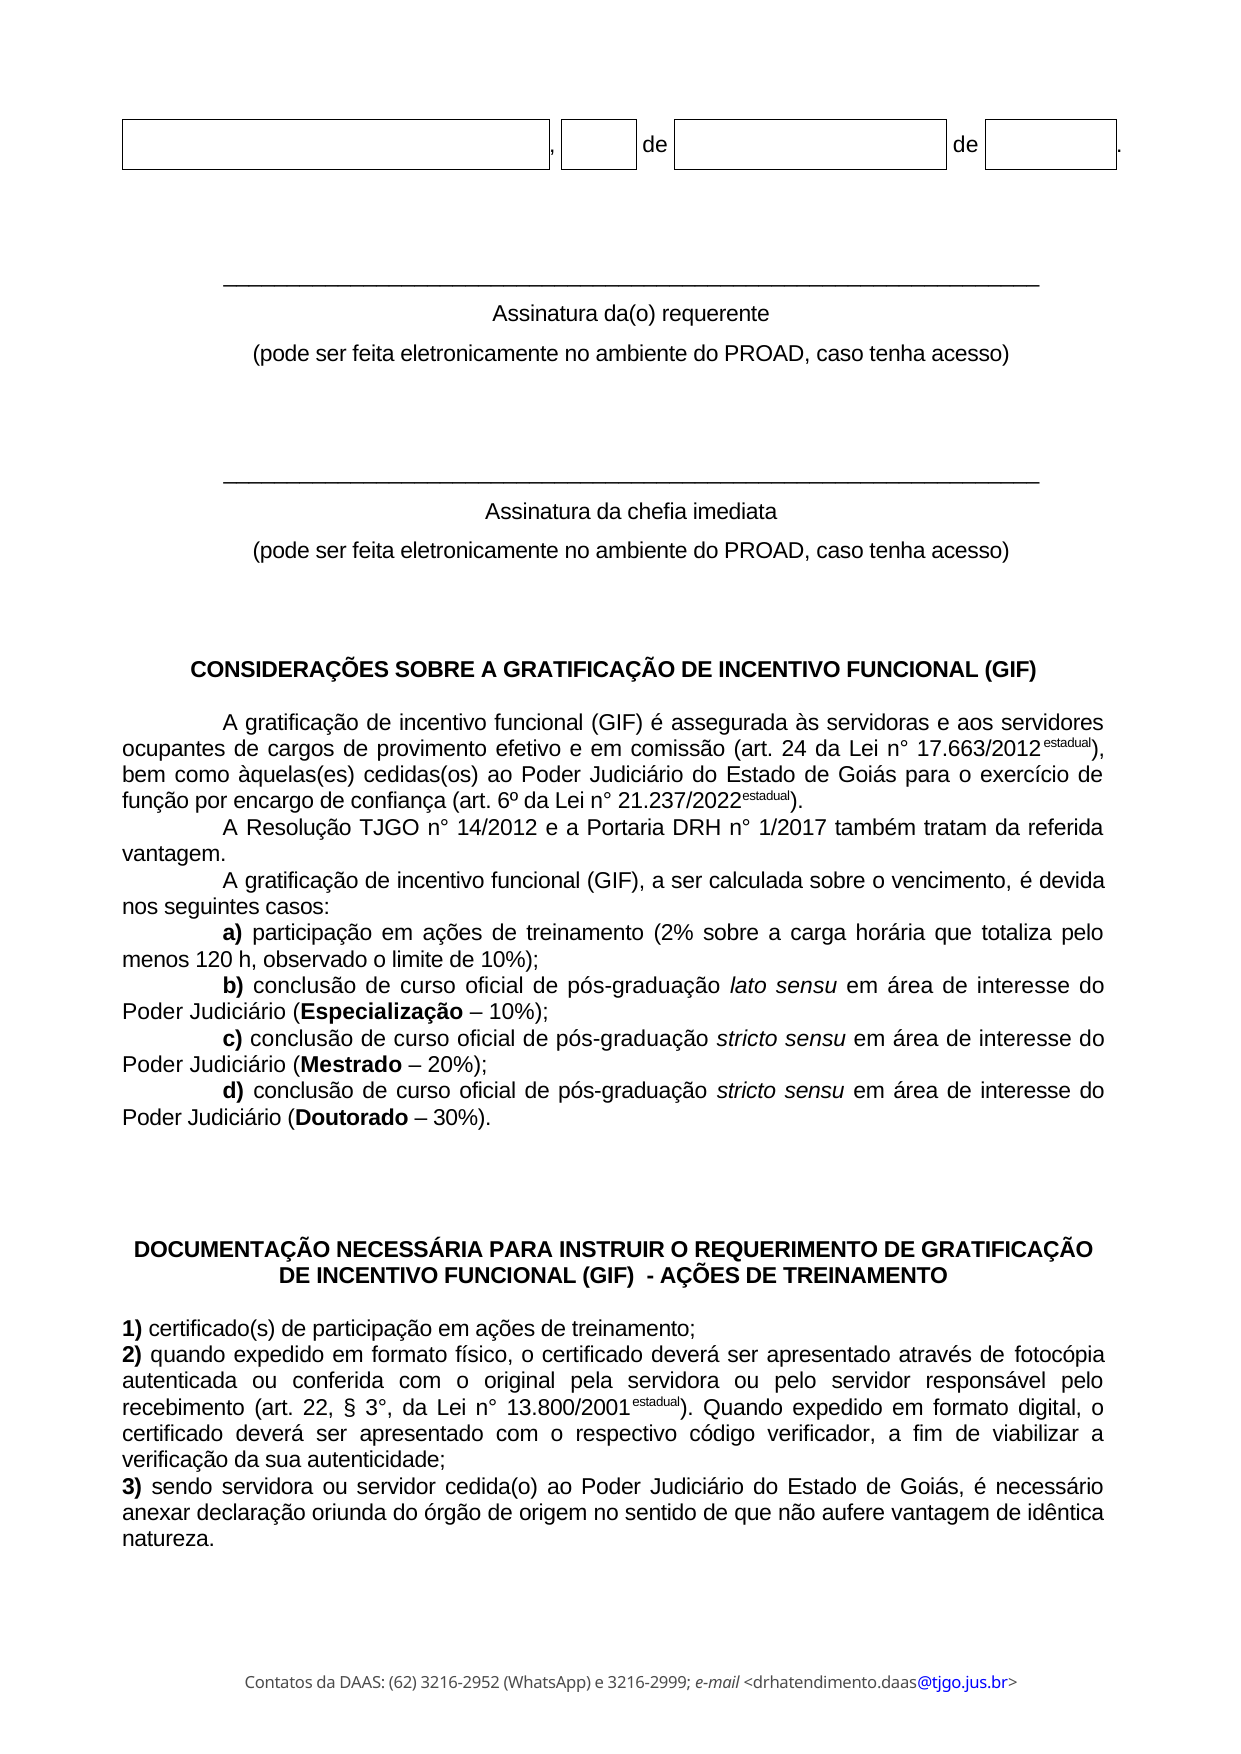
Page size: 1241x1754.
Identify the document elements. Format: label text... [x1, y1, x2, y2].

text ________________________________________________________________ [122, 261, 1140, 287]
text 2) quando expedido em formato físico, o certificado deverá ser apresentado através de fotocópia autenticada ou conferida com o original pela servidora ou pelo servidor responsável pelo recebimento (art. 22, § 3°, da Lei n° 13.800/2001estadual). Quando expedido em formato digital, o certificado deverá ser apresentado com o respectivo código verificador, a fim de viabilizar a verificação da sua autenticidade; [122, 1341, 1105, 1473]
text , [550, 119, 561, 169]
text A gratificação de incentivo funcional (GIF), a ser calculada sobre o vencimento, é devida nos seguintes casos: [122, 867, 1105, 919]
text c) conclusão de curso oficial de pós-graduação stricto sensu em área de interesse do Poder Judiciário (Mestrado – 20%); [122, 1025, 1105, 1077]
text CONSIDERAÇÕES SOBRE A GRATIFICAÇÃO DE INCENTIVO FUNCIONAL (GIF) [122, 656, 1105, 682]
text a) participação em ações de treinamento (2% sobre a carga horária que totaliza pelo menos 120 h, observado o limite de 10%); [122, 919, 1105, 972]
text A gratificação de incentivo funcional (GIF) é assegurada às servidoras e aos servidores ocupantes de cargos de provimento efetivo e em comissão (art. 24 da Lei n° 17.663/2012estadual), bem como àquelas(es) cedidas(os) ao Poder Judiciário do Estado de Goiás para o exercício de função por encargo de confiança (art. 6º da Lei n° 21.237/2022estadual). [122, 708, 1105, 814]
text A Resolução TJGO n° 14/2012 e a Portaria DRH n° 1/2017 também tratam da referida vantagem. [122, 814, 1105, 867]
text ________________________________________________________________ [122, 458, 1140, 485]
text 3) sendo servidora ou servidor cedida(o) ao Poder Judiciário do Estado de Goiás, é necessário anexar declaração oriunda do órgão de origem no sentido de que não aufere vantagem de idêntica natureza. [122, 1473, 1105, 1552]
text Assinatura da(o) requerente [122, 300, 1140, 327]
text de [947, 119, 985, 169]
text Assinatura da chefia imediata [122, 498, 1140, 524]
text d) conclusão de curso oficial de pós-graduação stricto sensu em área de interesse do Poder Judiciário (Doutorado – 30%). [122, 1077, 1105, 1130]
text de [637, 119, 674, 169]
text . [1117, 119, 1140, 169]
text DOCUMENTAÇÃO NECESSÁRIA PARA INSTRUIR O REQUERIMENTO DE GRATIFICAÇÃO DE INCENTIVO FUNCIONAL (GIF) - AÇÕES DE TREINAMENTO [122, 1236, 1105, 1288]
text (pode ser feita eletronicamente no ambiente do PROAD, caso tenha acesso) [122, 340, 1140, 366]
text b) conclusão de curso oficial de pós-graduação lato sensu em área de interesse do Poder Judiciário (Especialização – 10%); [122, 972, 1105, 1025]
text Contatos da DAAS: (62) 3216-2952 (WhatsApp) e 3216-2999; e-mail <drhatendimento.daas@tjgo.jus.br> [122, 1670, 1140, 1693]
text 1) certificado(s) de participação em ações de treinamento; [122, 1314, 1105, 1341]
text (pode ser feita eletronicamente no ambiente do PROAD, caso tenha acesso) [122, 537, 1140, 564]
